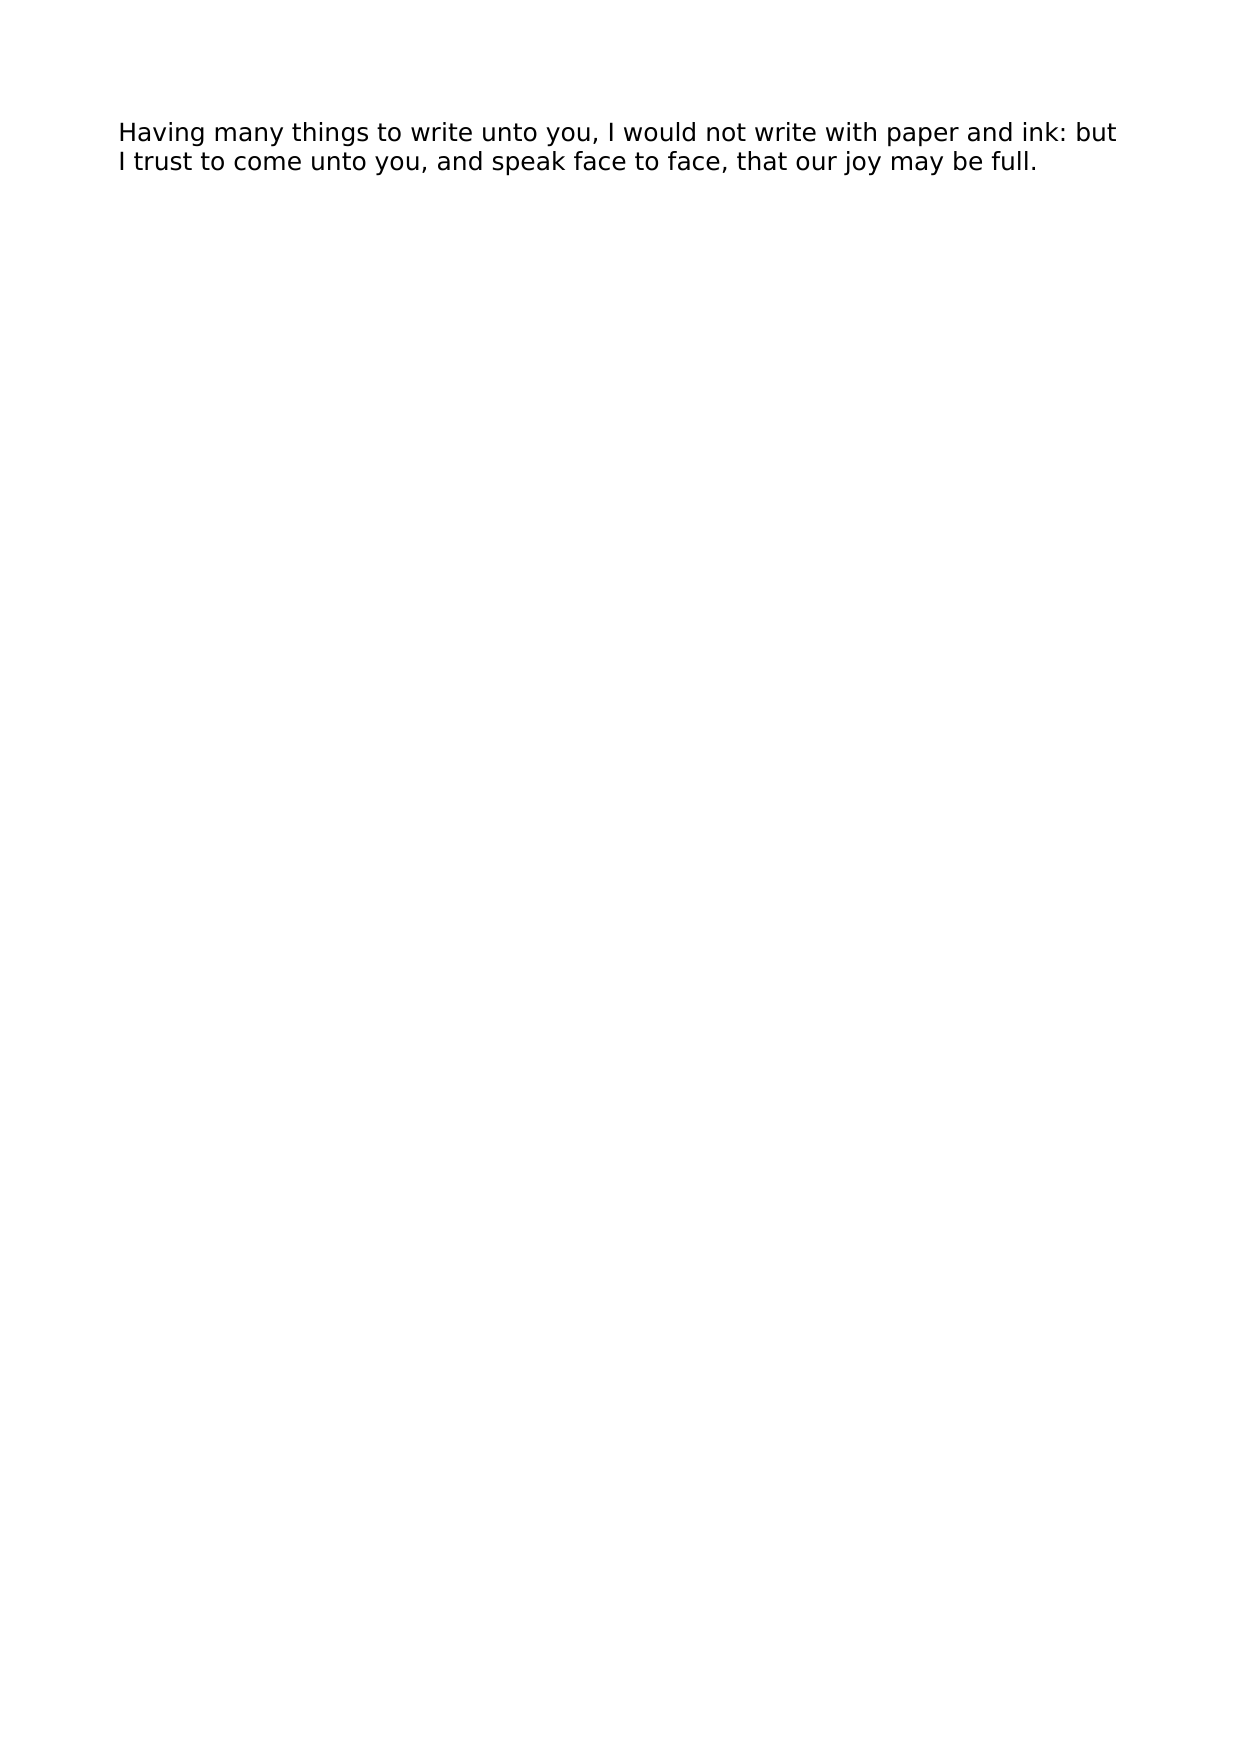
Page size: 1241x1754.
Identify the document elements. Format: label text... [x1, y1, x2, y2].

text Having many things to write unto you, I would not write with paper and ink: but I trust to come unto you, and speak face to face, that our joy may be full. [118, 118, 1122, 176]
